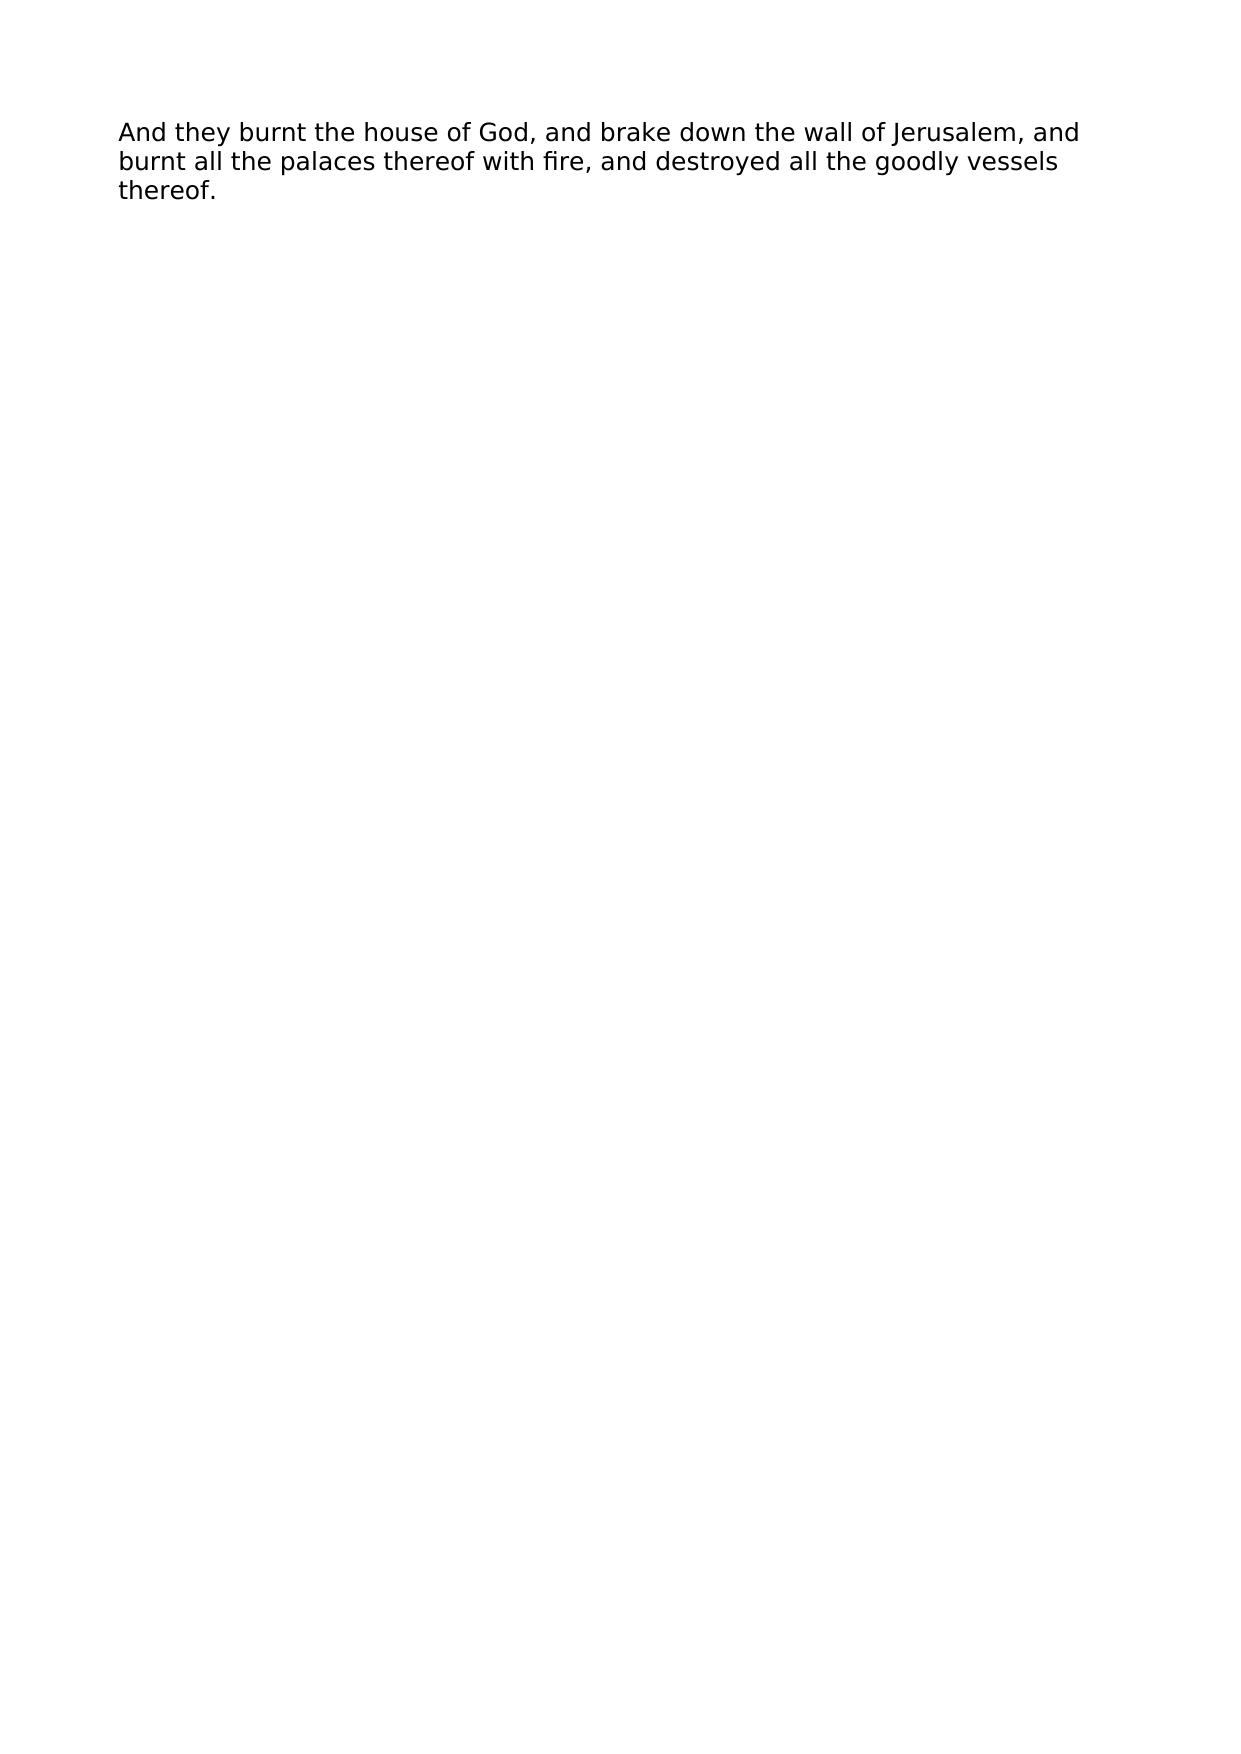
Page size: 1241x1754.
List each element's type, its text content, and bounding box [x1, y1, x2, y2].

text And they burnt the house of God, and brake down the wall of Jerusalem, and burnt all the palaces thereof with fire, and destroyed all the goodly vessels thereof. [118, 118, 1122, 206]
